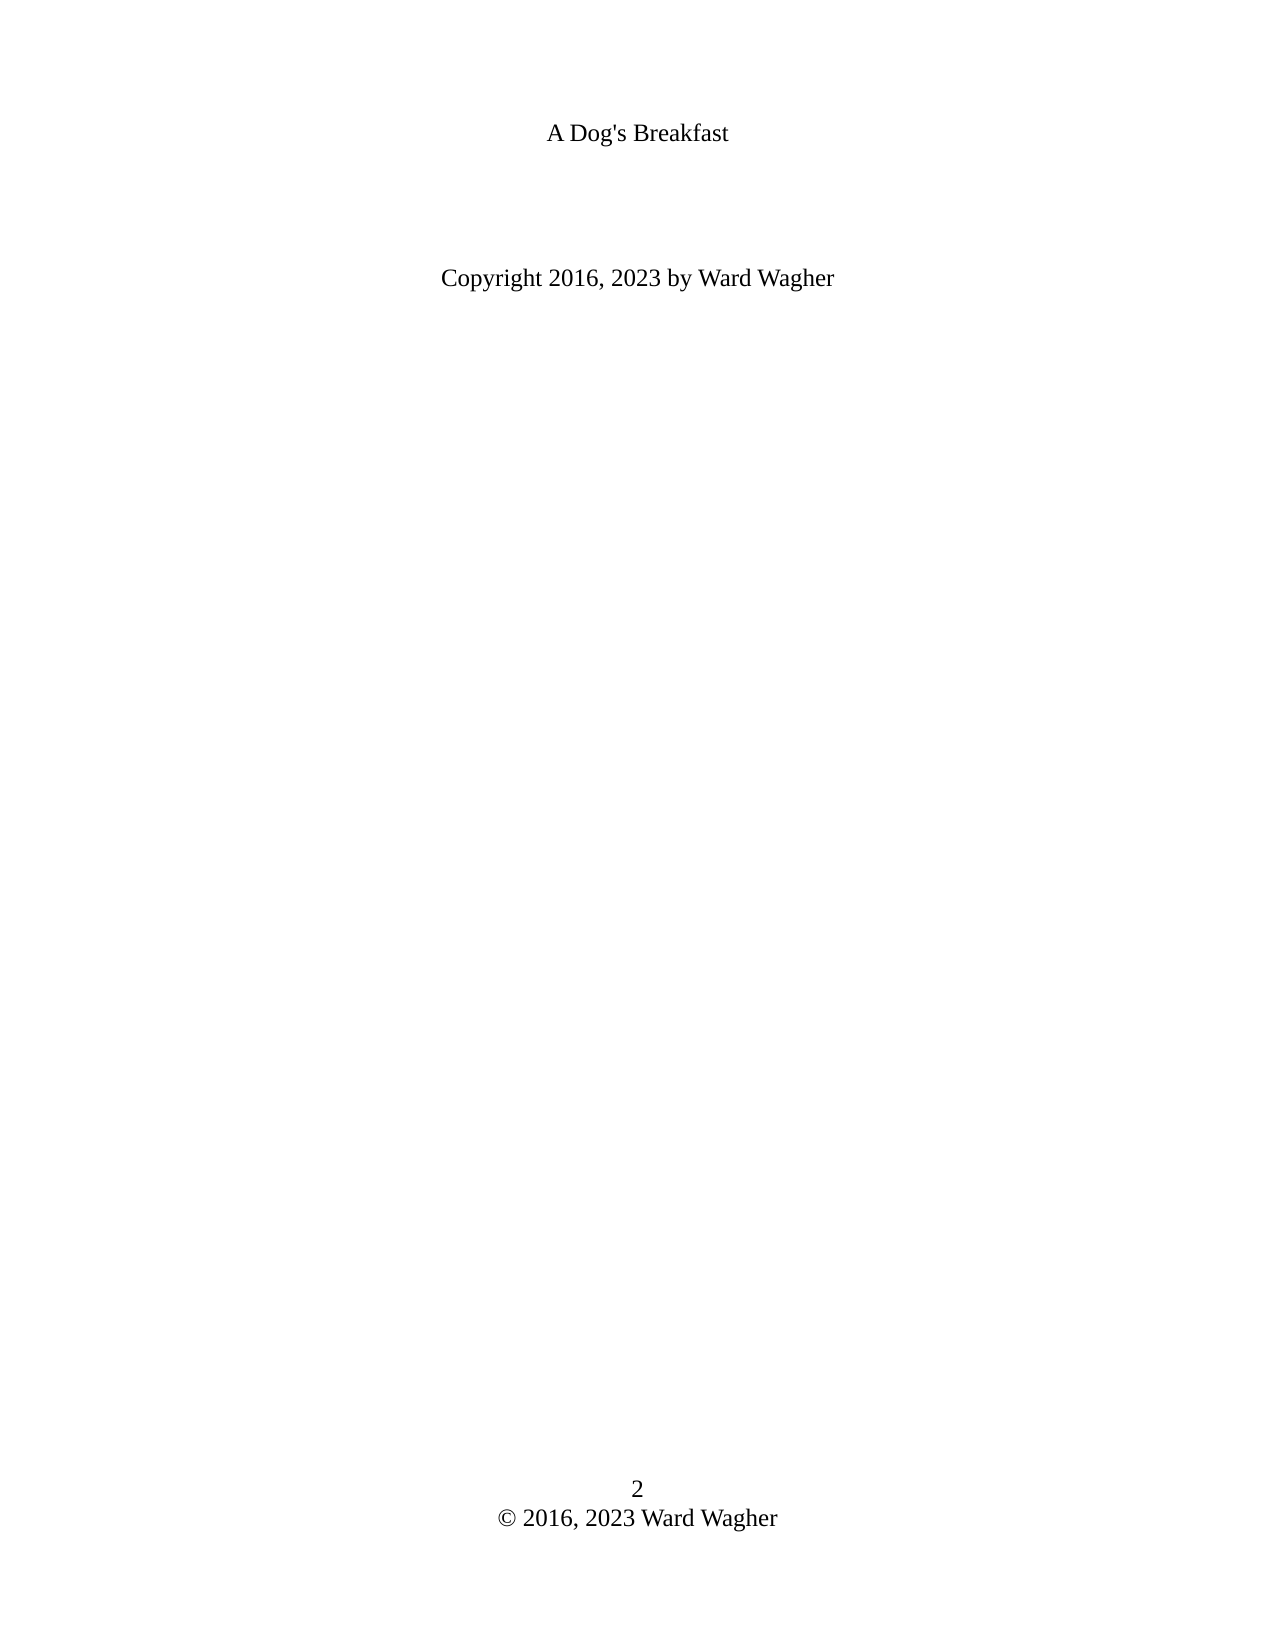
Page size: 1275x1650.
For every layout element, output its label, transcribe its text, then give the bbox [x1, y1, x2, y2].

text Copyright 2016, 2023 by Ward Wagher [118, 263, 1157, 291]
